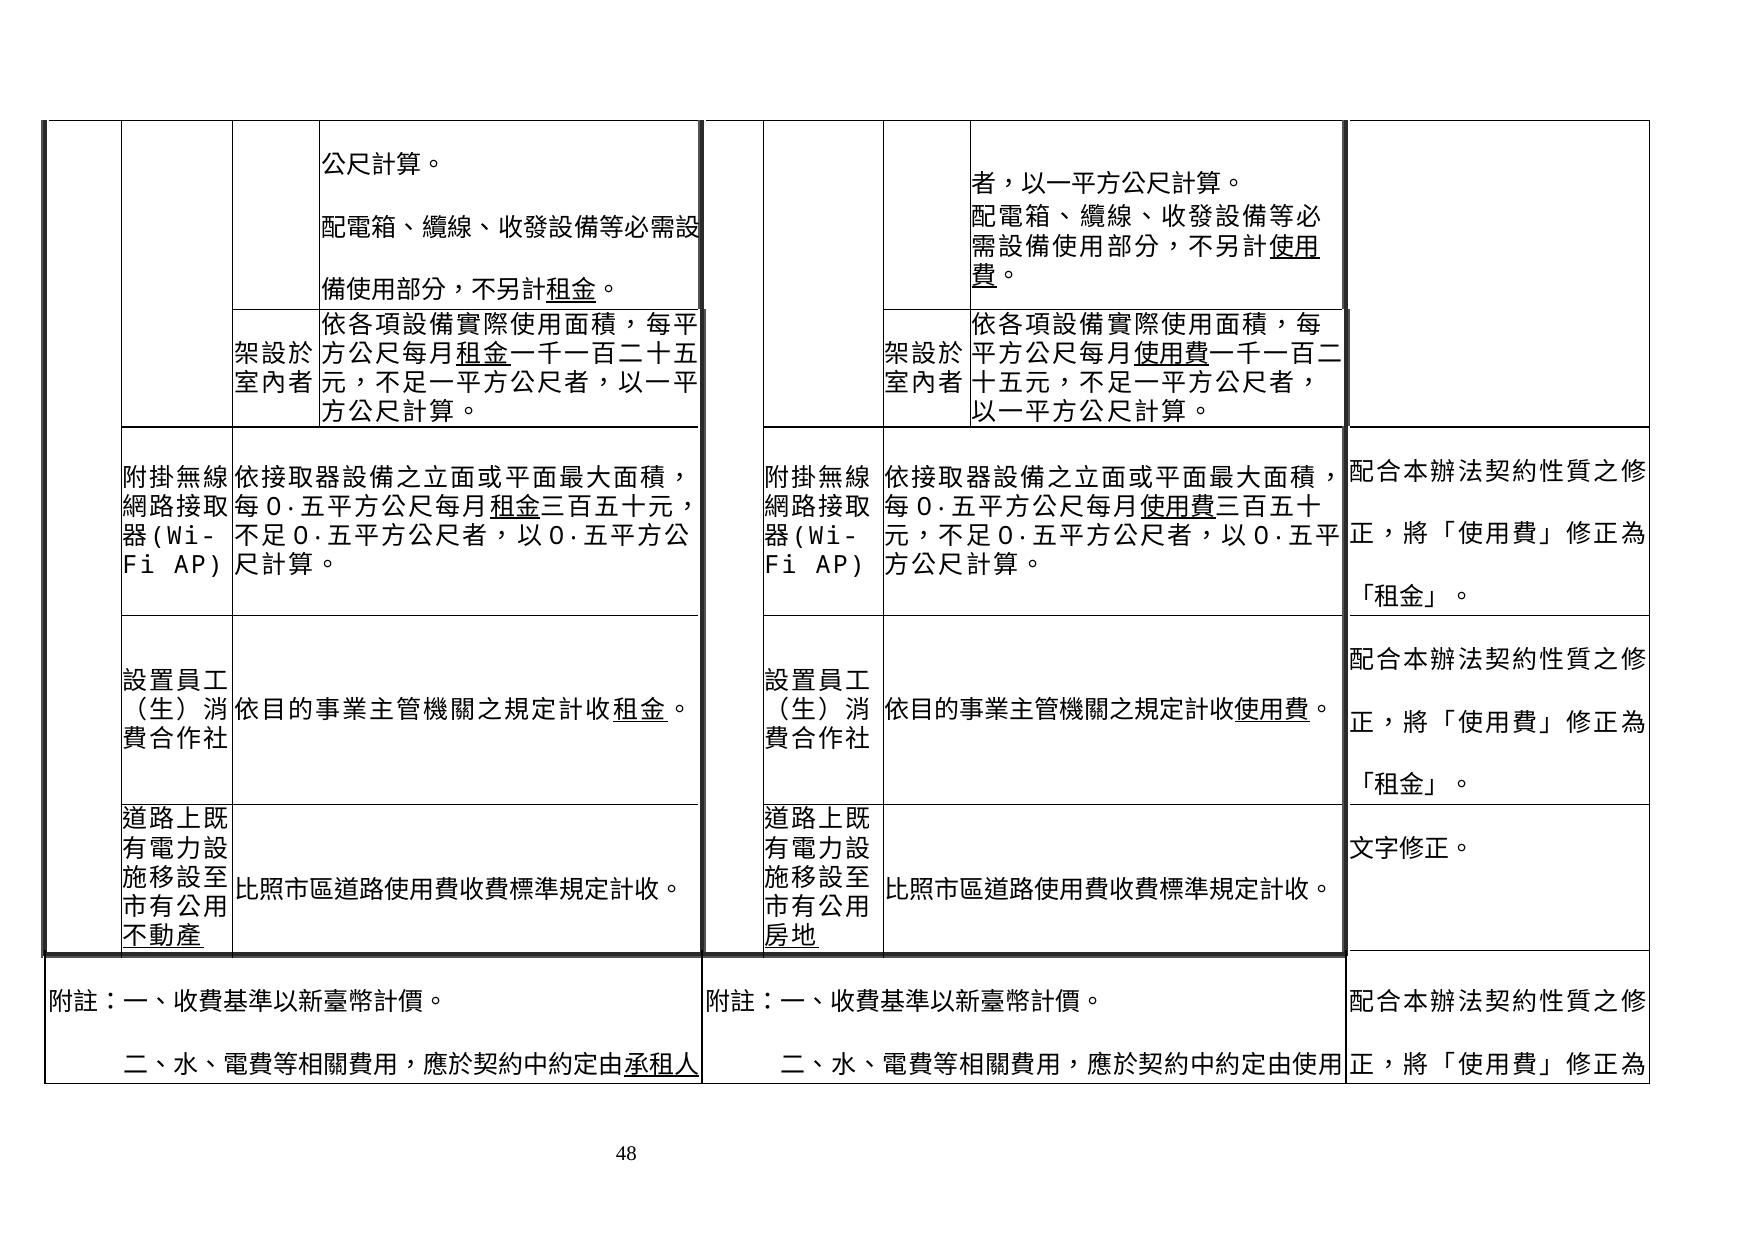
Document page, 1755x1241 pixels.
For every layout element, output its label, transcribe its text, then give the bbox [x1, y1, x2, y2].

table_cell 依各項設備實際使用面積，每平方公尺每月使用費一千一百二十五元，不足一平方公尺者，以一平方公尺計算。 [971, 310, 1342, 426]
table_cell 道路上既有電力設施移設至市有公用房地 [764, 805, 883, 950]
table_cell 設置員工（生）消費合作社 [122, 616, 232, 803]
table_cell 道路上既有電力設施移設至市有公用不動產 [122, 805, 232, 950]
table_cell 依主機櫃之立面或平面最大面積，每平方公尺每月使用費一千三百五十元，不足一平方公尺者，以一平方公尺計算。 配電箱、纜線、收發設備等必需設備使用部分，不另計使用費。 [971, 121, 1342, 309]
table_cell [49, 121, 121, 950]
table_cell [233, 121, 319, 309]
table_cell 依接取器設備之立面或平面最大面積，每O‧五平方公尺每月租金三百五十元，不足O‧五平方公尺者，以O‧五平方公尺計算。 [233, 428, 698, 615]
table_cell 公尺計算。 配電箱、纜線、收發設備等必需設備使用部分，不另計租金。 [320, 121, 698, 309]
table_cell 依各項設備實際使用面積，每平方公尺每月租金一千一百二十五元，不足一平方公尺者，以一平方公尺計算。 [320, 310, 698, 426]
table_cell 架設於室內者 [884, 310, 970, 426]
table_cell 附註：一、收費基準以新臺幣計價。 二、水、電費等相關費用，應於契約中約定由使用 [703, 958, 1345, 1083]
table_cell 配合本辦法契約性質之修正，將「使用費」修正為 [1347, 951, 1649, 1083]
table_cell 架設於室內者 [233, 310, 319, 426]
table_cell 依目的事業主管機關之規定計收租金。 [233, 616, 698, 803]
table_cell [884, 121, 970, 309]
table_cell [764, 121, 883, 426]
table_cell 設置員工（生）消費合作社 [764, 616, 883, 803]
table_cell [1350, 121, 1649, 426]
table_cell 依目的事業主管機關之規定計收使用費。 [884, 616, 1342, 803]
table_cell 依接取器設備之立面或平面最大面積，每O‧五平方公尺每月使用費三百五十元，不足O‧五平方公尺者，以O‧五平方公尺計算。 [884, 428, 1342, 615]
table_cell 配合本辦法契約性質之修正，將「使用費」修正為「租金」。 [1350, 616, 1649, 803]
table_cell 比照市區道路使用費收費標準規定計收。 [884, 805, 1342, 950]
table_cell 文字修正。 [1350, 805, 1649, 950]
table_cell 配合本辦法契約性質之修正，將「使用費」修正為「租金」。 [1350, 428, 1649, 615]
table_cell 附註：一、收費基準以新臺幣計價。 二、水、電費等相關費用，應於契約中約定由承租人 [46, 958, 701, 1083]
table_cell [706, 121, 763, 950]
table_cell [122, 121, 232, 426]
table_cell 附掛無線網路接取器(Wi-Fi AP) [764, 428, 883, 615]
table_cell 比照市區道路使用費收費標準規定計收。 [233, 805, 698, 950]
table_cell 附掛無線網路接取器(Wi-Fi AP) [122, 428, 232, 615]
